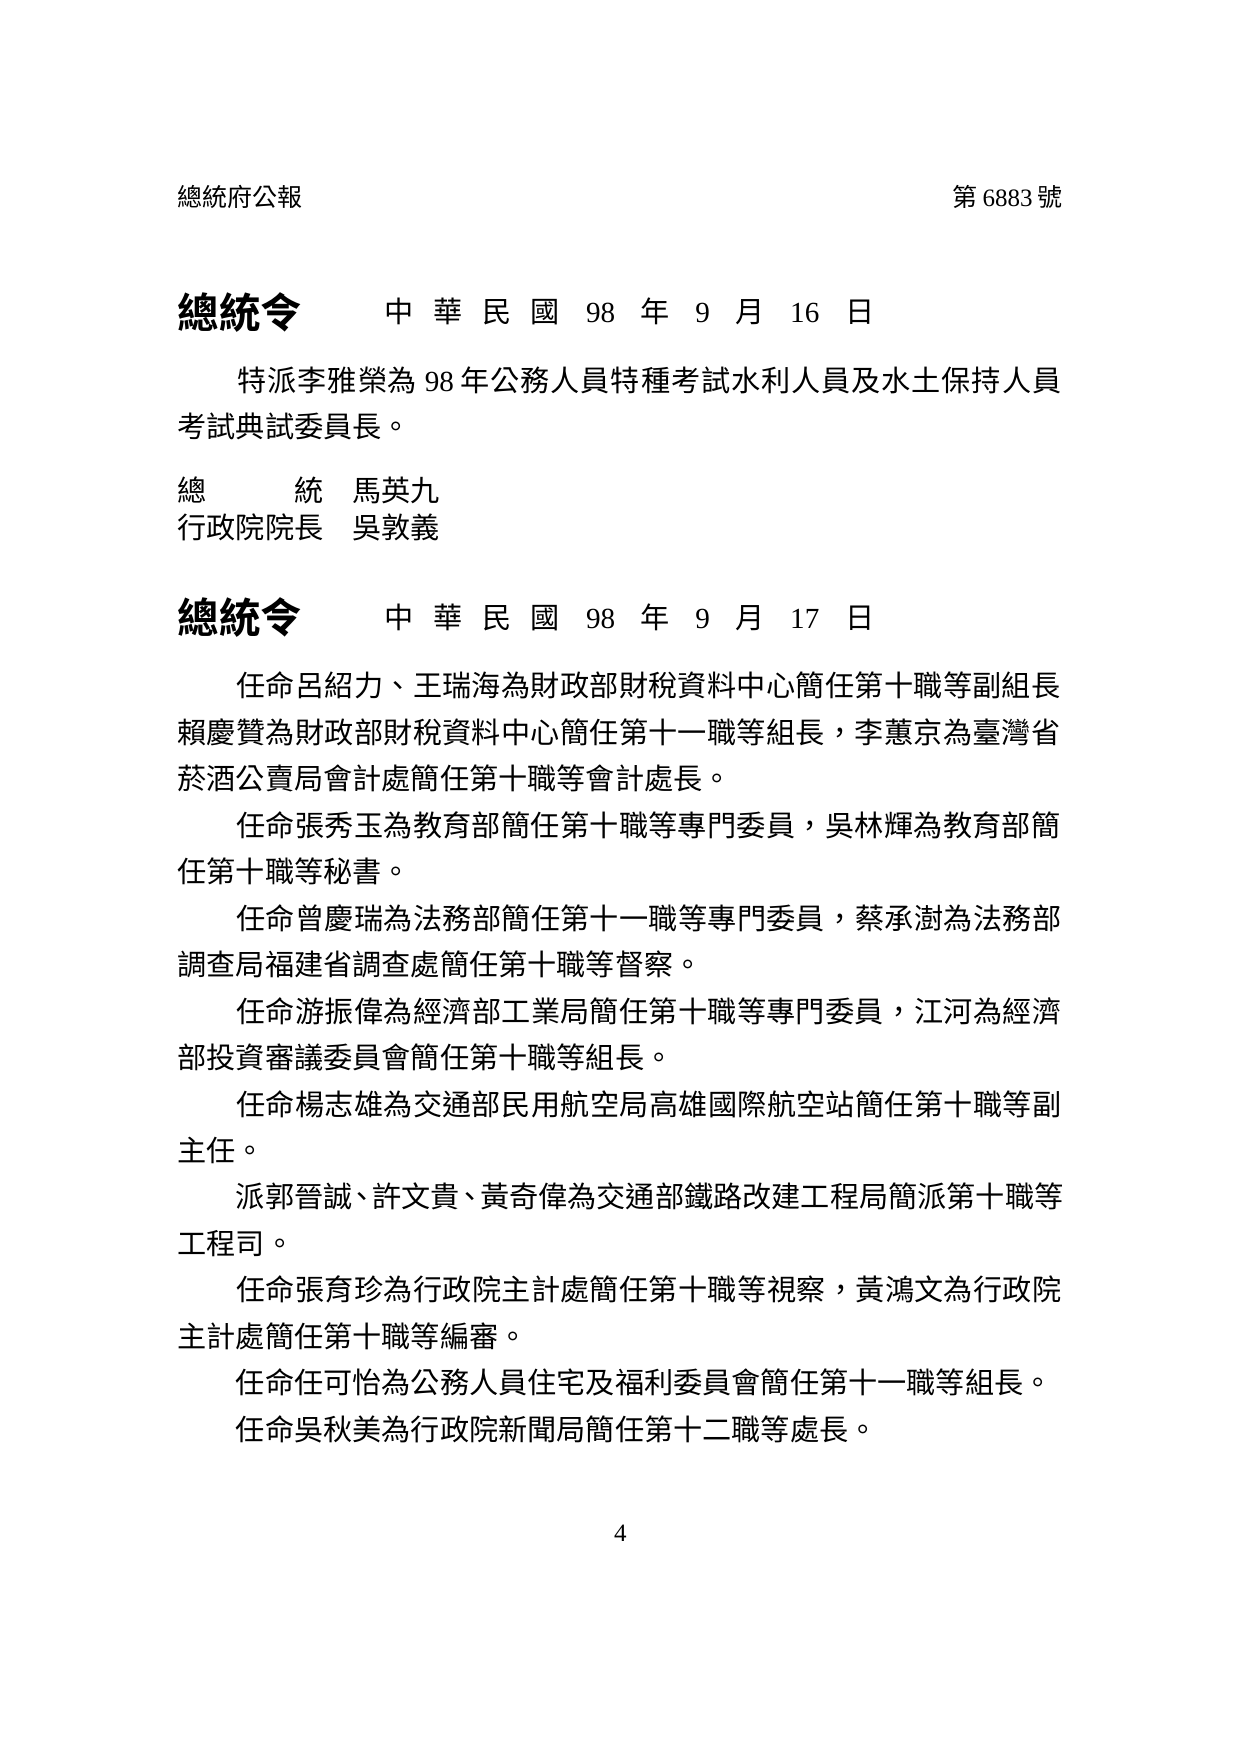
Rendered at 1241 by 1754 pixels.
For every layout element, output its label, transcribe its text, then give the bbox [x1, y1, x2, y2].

text 特派李雅榮為98年公務人員特種考試水利人員及水土保持人員考試典試委員長。 [177, 354, 1063, 446]
text 任命任可怡為公務人員住宅及福利委員會簡任第十一職等組長。 [177, 1357, 1063, 1403]
table_header 總統令 [174, 571, 381, 660]
text 任命呂紹力、王瑞海為財政部財稅資料中心簡任第十職等副組長，賴慶贊為財政部財稅資料中心簡任第十一職等組長，李蕙京為臺灣省菸酒公賣局會計處簡任第十職等會計處長。 [177, 660, 1063, 799]
table_header 中華民國98年9月17日 [381, 571, 877, 660]
text 任命楊志雄為交通部民用航空局高雄國際航空站簡任第十職等副主任。 [177, 1078, 1063, 1171]
table_header 中華民國98年9月16日 [381, 266, 877, 354]
table_header 總統令 [174, 266, 381, 354]
text 任命曾慶瑞為法務部簡任第十一職等專門委員，蔡承澍為法務部調查局福建省調查處簡任第十職等督察。 [177, 892, 1063, 985]
text 任命吳秋美為行政院新聞局簡任第十二職等處長。 [177, 1403, 1063, 1449]
text 行政院院長 吳敦義 [177, 509, 1063, 546]
text 派郭晉誠、許文貴、黃奇偉為交通部鐵路改建工程局簡派第十職等工程司。 [177, 1171, 1063, 1264]
text 任命游振偉為經濟部工業局簡任第十職等專門委員，江河為經濟部投資審議委員會簡任第十職等組長。 [177, 985, 1063, 1078]
text 總 統 馬英九 [177, 471, 1063, 509]
text 任命張育珍為行政院主計處簡任第十職等視察，黃鴻文為行政院主計處簡任第十職等編審。 [177, 1264, 1063, 1357]
text 任命張秀玉為教育部簡任第十職等專門委員，吳林輝為教育部簡任第十職等秘書。 [177, 799, 1063, 892]
